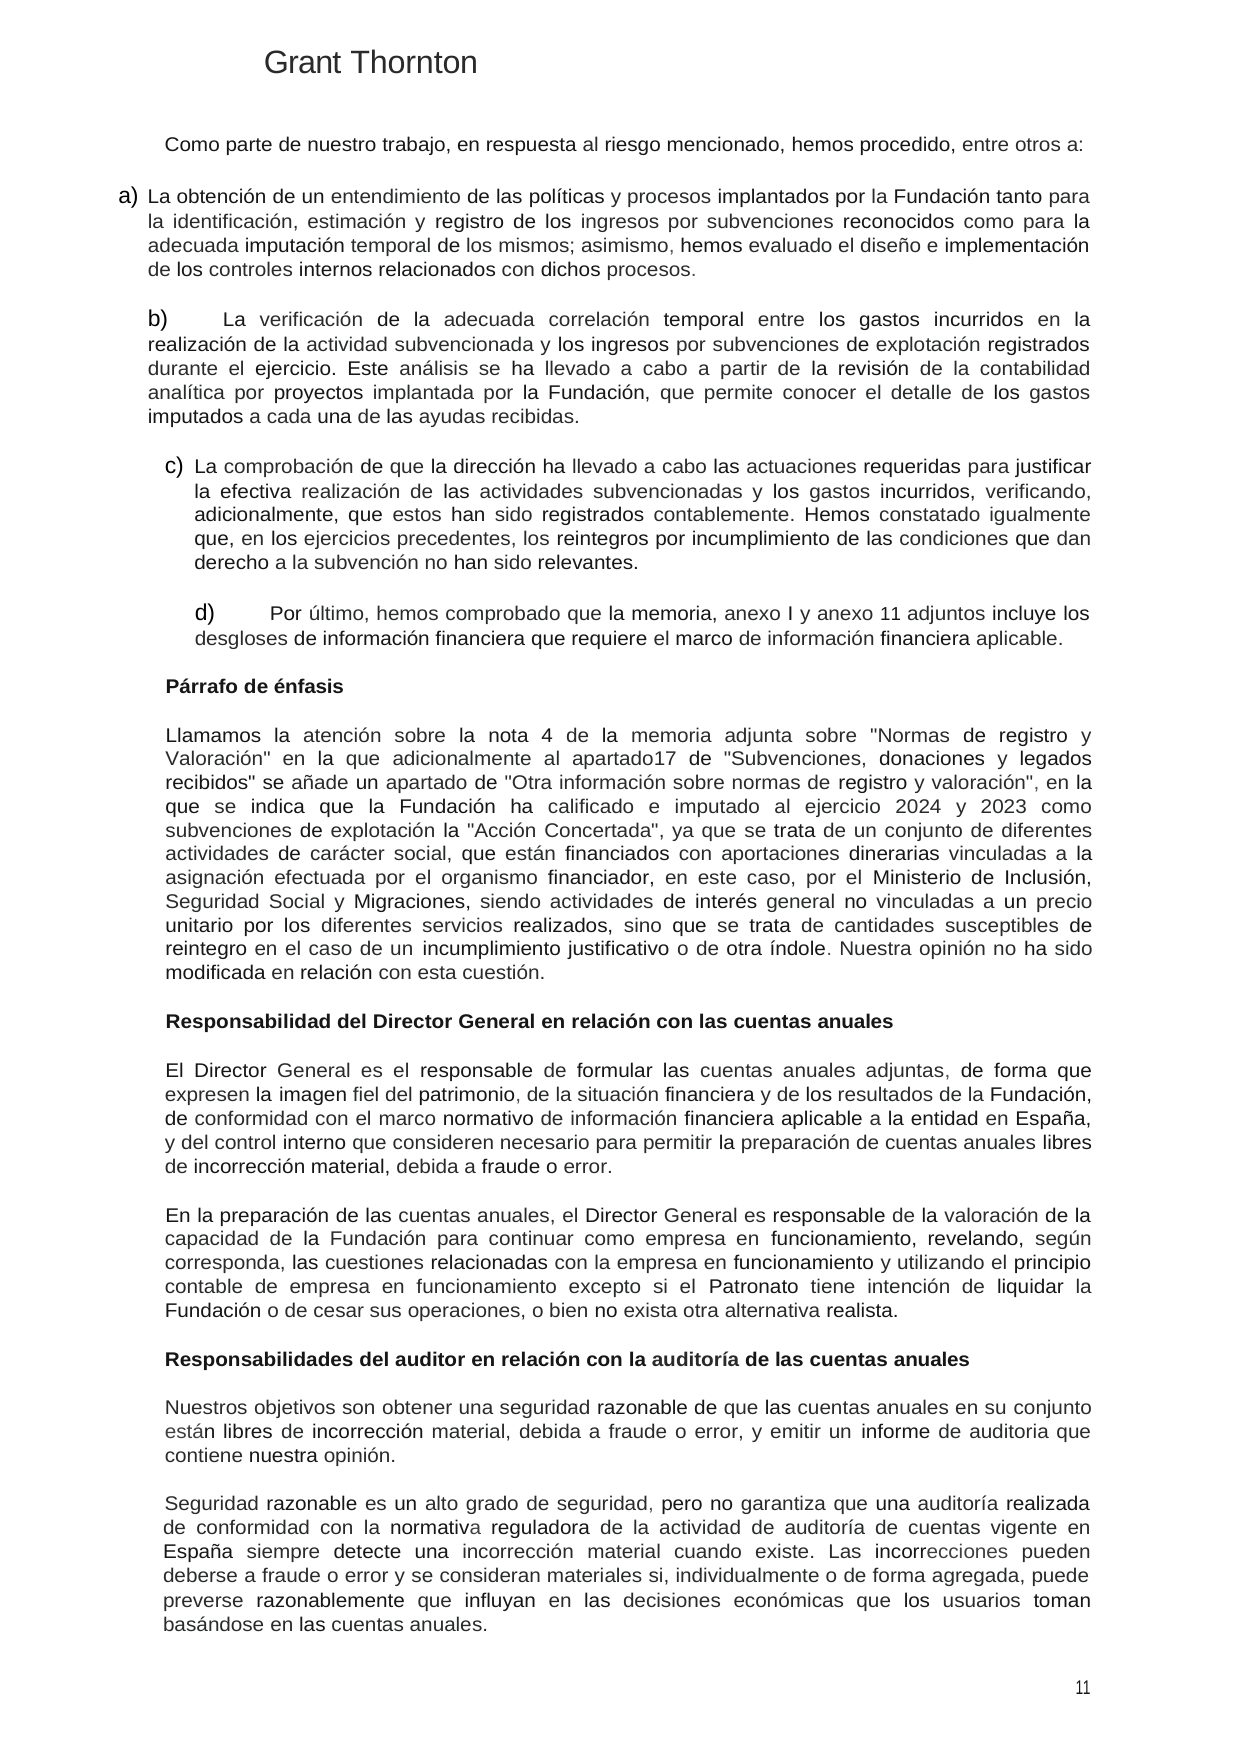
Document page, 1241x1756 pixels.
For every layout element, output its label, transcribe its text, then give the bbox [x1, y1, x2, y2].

subtitle Párrafo de énfasis [165, 675, 1152, 697]
list La verificación de la adecuada correlación temporal entre los gastos incurridos en la realización de la actividad subvencionada y los ingresos por subvenciones de explotación registrados durante el ejercicio. Este análisis se ha llevado a cabo a partir de la revisión de la contabilidad analítica por proyectos implantada por la Fundación, que permite conocer el detalle de los gastos imputados a cada una de las ayudas recibidas. [148, 305, 1090, 427]
text Seguridad razonable es un alto grado de seguridad, pero no garantiza que una auditoría realizada de conformidad con la normativa reguladora de la actividad de auditoría de cuentas vigente en España siempre detecte una incorrección material cuando existe. Las incorrecciones pueden deberse a fraude o error y se consideran materiales si, individualmente o de forma agregada, puede preverse razonablemente que influyan en las decisiones económicas que los usuarios toman basándose en las cuentas anuales. [163, 1492, 1091, 1635]
text Llamamos la atención sobre la nota 4 de la memoria adjunta sobre "Normas de registro y Valoración" en la que adicionalmente al apartado17 de "Subvenciones, donaciones y legados recibidos" se añade un apartado de "Otra información sobre normas de registro y valoración", en la que se indica que la Fundación ha calificado e imputado al ejercicio 2024 y 2023 como subvenciones de explotación la "Acción Concertada", ya que se trata de un conjunto de diferentes actividades de carácter social, que están financiados con aportaciones dinerarias vinculadas a la asignación efectuada por el organismo financiador, en este caso, por el Ministerio de Inclusión, Seguridad Social y Migraciones, siendo actividades de interés general no vinculadas a un precio unitario por los diferentes servicios realizados, sino que se trata de cantidades susceptibles de reintegro en el caso de un incumplimiento justificativo o de otra índole. Nuestra opinión no ha sido modificada en relación con esta cuestión. [165, 723, 1093, 984]
subtitle Responsabilidades del auditor en relación con la auditoría de las cuentas anuales [164, 1347, 1152, 1370]
text Como parte de nuestro trabajo, en respuesta al riesgo mencionado, hemos procedido, entre otros a: [164, 133, 1152, 155]
list Por último, hemos comprobado que la memoria, anexo I y anexo 11 adjuntos incluye los desgloses de información financiera que requiere el marco de información financiera aplicable. [194, 599, 1090, 649]
text 11 [148, 1676, 1091, 1699]
text El Director General es el responsable de formular las cuentas anuales adjuntas, de forma que expresen la imagen fiel del patrimonio, de la situación financiera y de los resultados de la Fundación, de conformidad con el marco normativo de información financiera aplicable a la entidad en España, y del control interno que consideren necesario para permitir la preparación de cuentas anuales libres de incorrección material, debida a fraude o error. [164, 1059, 1092, 1178]
list La obtención de un entendimiento de las políticas y procesos implantados por la Fundación tanto para la identificación, estimación y registro de los ingresos por subvenciones reconocidos como para la adecuada imputación temporal de los mismos; asimismo, hemos evaluado el diseño e implementación de los controles internos relacionados con dichos procesos. [118, 182, 1090, 281]
text En la preparación de las cuentas anuales, el Director General es responsable de la valoración de la capacidad de la Fundación para continuar como empresa en funcionamiento, revelando, según corresponda, las cuestiones relacionadas con la empresa en funcionamiento y utilizando el principio contable de empresa en funcionamiento excepto si el Patronato tiene intención de liquidar la Fundación o de cesar sus operaciones, o bien no exista otra alternativa realista. [164, 1203, 1092, 1321]
text Grant Thornton [263, 43, 1152, 80]
subtitle Responsabilidad del Director General en relación con las cuentas anuales [165, 1010, 1152, 1033]
text Nuestros objetivos son obtener una seguridad razonable de que las cuentas anuales en su conjunto están libres de incorrección material, debida a fraude o error, y emitir un informe de auditoria que contiene nuestra opinión. [164, 1396, 1092, 1467]
list La comprobación de que la dirección ha llevado a cabo las actuaciones requeridas para justificar la efectiva realización de las actividades subvencionadas y los gastos incurridos, verificando, adicionalmente, que estos han sido registrados contablemente. Hemos constatado igualmente que, en los ejercicios precedentes, los reintegros por incumplimiento de las condiciones que dan derecho a la subvención no han sido relevantes. [164, 452, 1091, 573]
